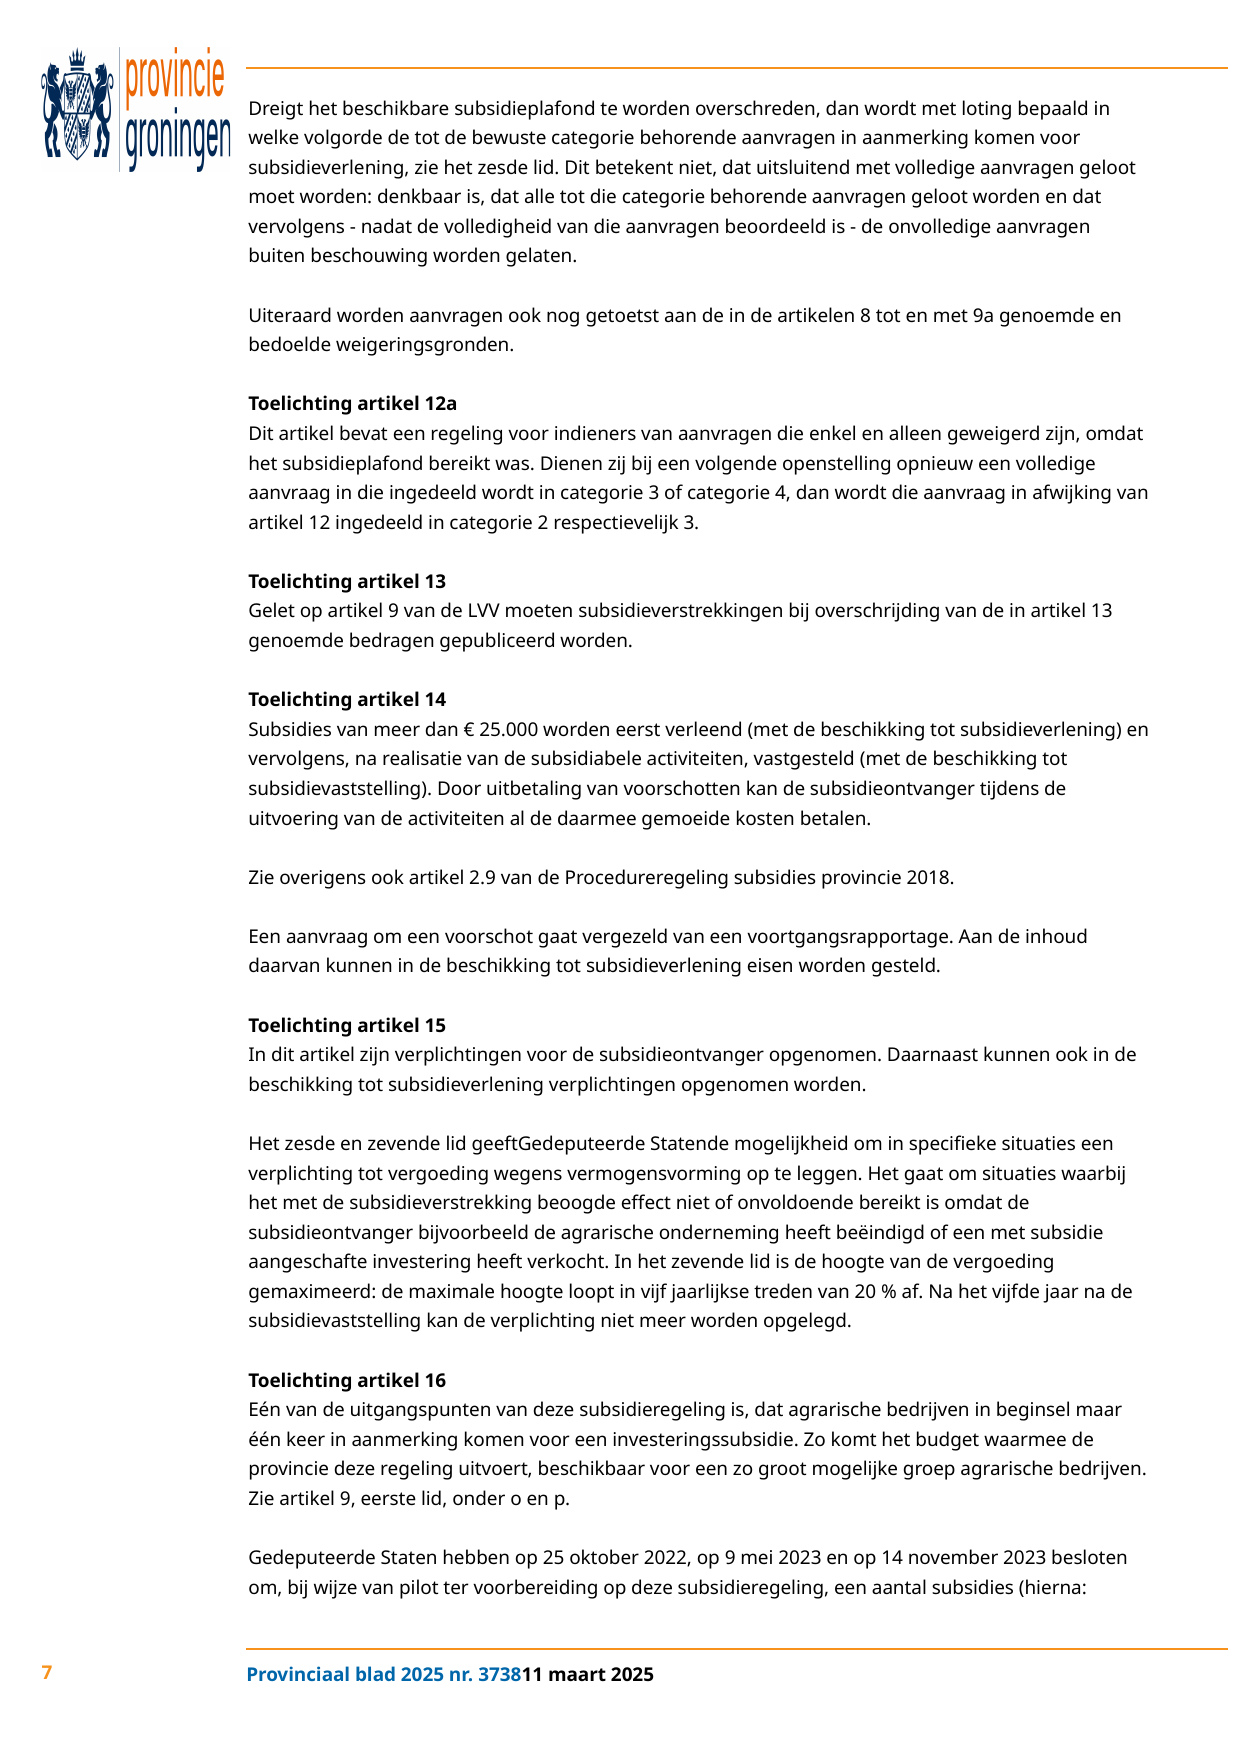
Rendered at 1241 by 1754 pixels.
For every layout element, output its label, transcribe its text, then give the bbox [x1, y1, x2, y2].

text Gedeputeerde Staten hebben op 25 oktober 2022, op 9 mei 2023 en op 14 november 2023 besloten om, bij wijze van pilot ter voorbereiding op deze subsidieregeling, een aantal subsidies (hierna: [248, 1544, 1152, 1600]
text Uiteraard worden aanvragen ook nog getoetst aan de in de artikelen 8 tot en met 9a genoemde en bedoelde weigeringsgronden. [248, 302, 1152, 357]
text Toelichting artikel 13 [248, 568, 1152, 594]
text In dit artikel zijn verplichtingen voor de subsidieontvanger opgenomen. Daarnaast kunnen ook in de beschikking tot subsidieverlening verplichtingen opgenomen worden. [248, 1041, 1152, 1097]
text Toelichting artikel 15 [248, 1012, 1152, 1038]
text Toelichting artikel 12a [248, 391, 1152, 416]
text Eén van de uitgangspunten van deze subsidieregeling is, dat agrarische bedrijven in beginsel maar één keer in aanmerking komen voor een investeringssubsidie. Zo komt het budget waarmee de provincie deze regeling uitvoert, beschikbaar voor een zo groot mogelijke groep agrarische bedrijven. Zie artikel 9, eerste lid, onder o en p. [248, 1396, 1152, 1511]
text Een aanvraag om een voorschot gaat vergezeld van een voortgangsrapportage. Aan de inhoud daarvan kunnen in de beschikking tot subsidieverlening eisen worden gesteld. [248, 923, 1152, 978]
text Subsidies van meer dan € 25.000 worden eerst verleend (met de beschikking tot subsidieverlening) en vervolgens, na realisatie van de subsidiabele activiteiten, vastgesteld (met de beschikking tot subsidievaststelling). Door uitbetaling van voorschotten kan de subsidieontvanger tijdens de uitvoering van de activiteiten al de daarmee gemoeide kosten betalen. [248, 716, 1152, 831]
text Dit artikel bevat een regeling voor indieners van aanvragen die enkel en alleen geweigerd zijn, omdat het subsidieplafond bereikt was. Dienen zij bij een volgende openstelling opnieuw een volledige aanvraag in die ingedeeld wordt in categorie 3 of categorie 4, dan wordt die aanvraag in afwijking van artikel 12 ingedeeld in categorie 2 respectievelijk 3. [248, 420, 1152, 535]
picture [41, 47, 231, 172]
text Gelet op artikel 9 van de LVV moeten subsidieverstrekkingen bij overschrijding van de in artikel 13 genoemde bedragen gepubliceerd worden. [248, 598, 1152, 653]
text Toelichting artikel 16 [248, 1367, 1152, 1393]
text Het zesde en zevende lid geeftGedeputeerde Statende mogelijkheid om in specifieke situaties een verplichting tot vergoeding wegens vermogensvorming op te leggen. Het gaat om situaties waarbij het met de subsidieverstrekking beoogde effect niet of onvoldoende bereikt is omdat de subsidieontvanger bijvoorbeeld de agrarische onderneming heeft beëindigd of een met subsidie aangeschafte investering heeft verkocht. In het zevende lid is de hoogte van de vergoeding gemaximeerd: de maximale hoogte loopt in vijf jaarlijkse treden van 20 % af. Na het vijfde jaar na de subsidievaststelling kan de verplichting niet meer worden opgelegd. [248, 1130, 1152, 1333]
text Zie overigens ook artikel 2.9 van de Procedureregeling subsidies provincie 2018. [248, 864, 1152, 890]
text Dreigt het beschikbare subsidieplafond te worden overschreden, dan wordt met loting bepaald in welke volgorde de tot de bewuste categorie behorende aanvragen in aanmerking komen voor subsidieverlening, zie het zesde lid. Dit betekent niet, dat uitsluitend met volledige aanvragen geloot moet worden: denkbaar is, dat alle tot die categorie behorende aanvragen geloot worden en dat vervolgens - nadat de volledigheid van die aanvragen beoordeeld is - de onvolledige aanvragen buiten beschouwing worden gelaten. [248, 95, 1152, 268]
text Toelichting artikel 14 [248, 686, 1152, 712]
